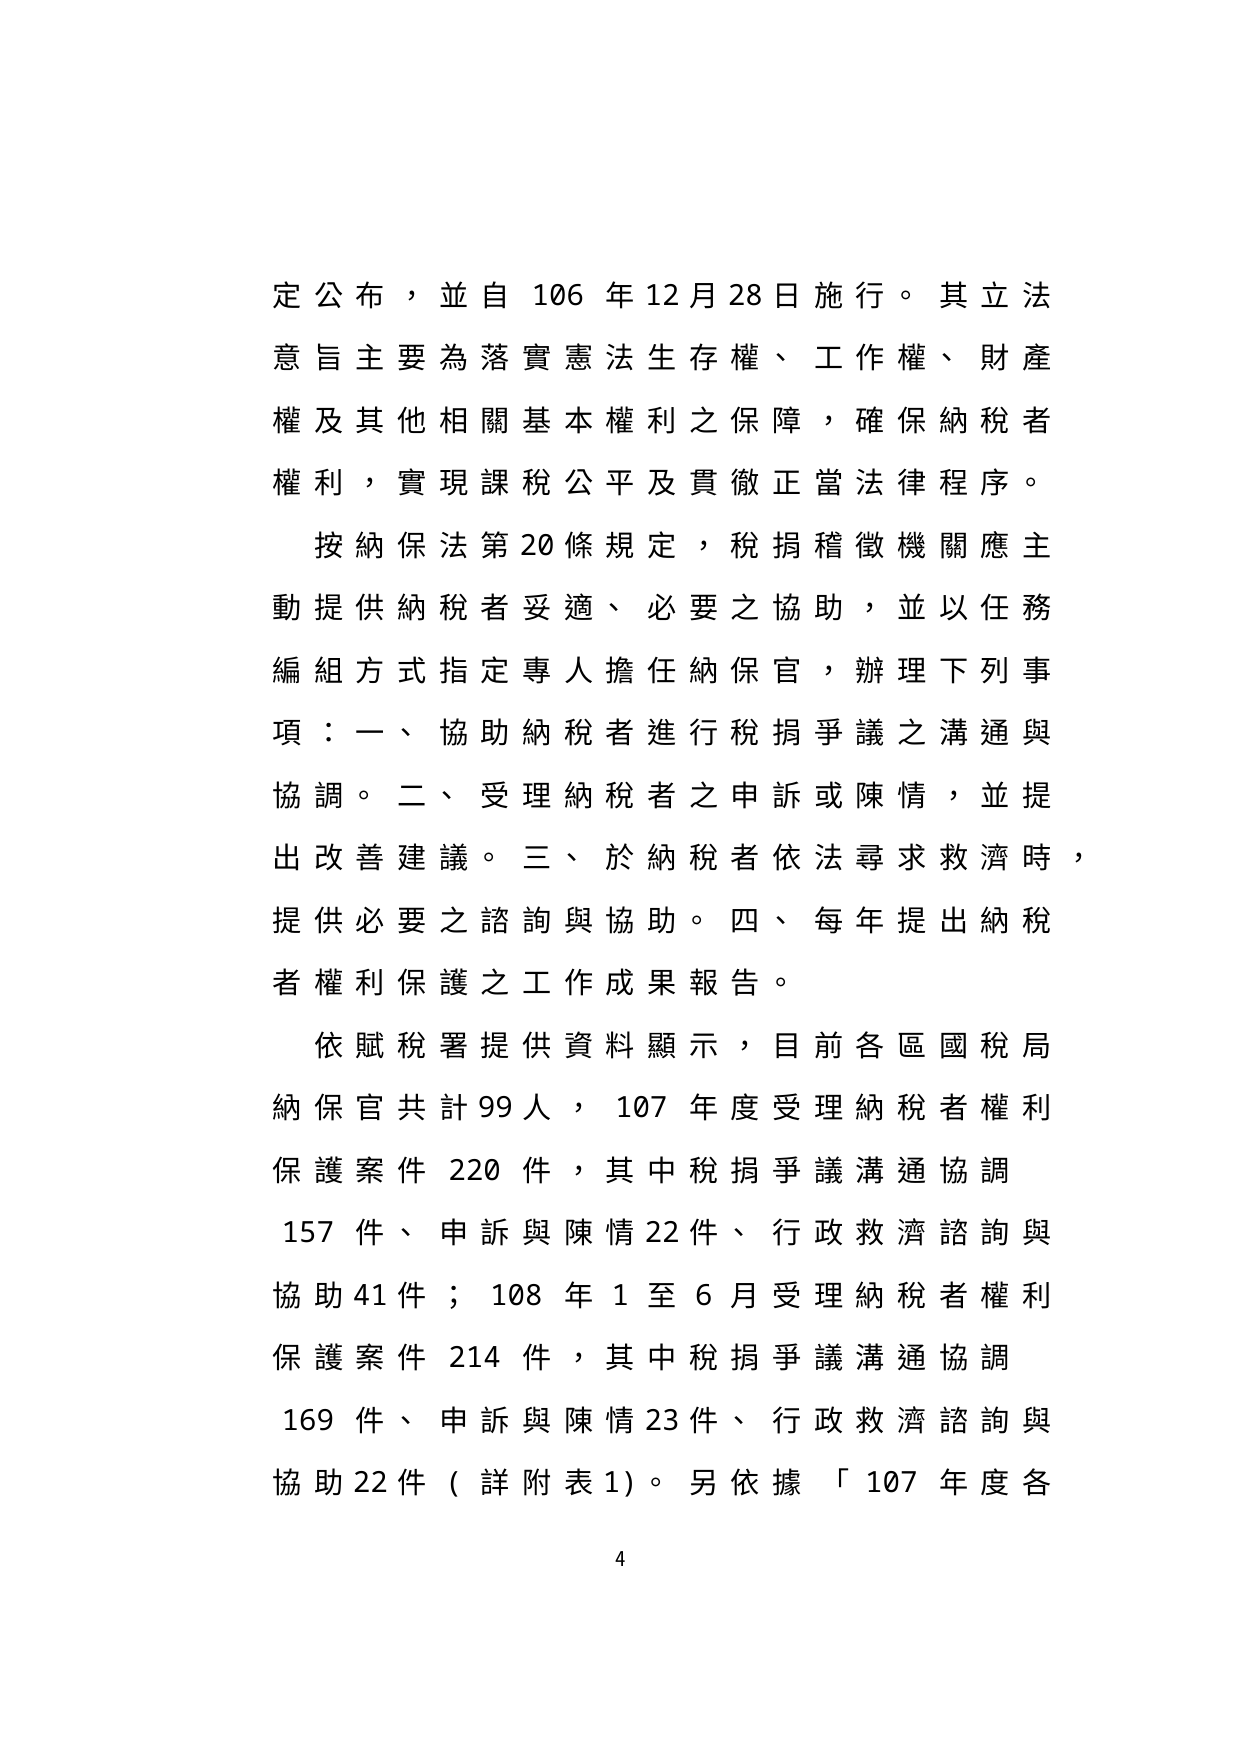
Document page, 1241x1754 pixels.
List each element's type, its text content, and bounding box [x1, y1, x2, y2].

text 依賦稅署提供資料顯示，目前各區國稅局納保官共計99人，107年度受理納稅者權利保護案件220件，其中稅捐爭議溝通協調157件、申訴與陳情22件、行政救濟諮詢與協助41件；108年1至6月受理納稅者權利保護案件214件，其中稅捐爭議溝通協調169件、申訴與陳情23件、行政救濟諮詢與協助22件(詳附表1)。另依據「107年度各稅捐稽徵機關辦理納稅者權利保護業務績效及考核結果報告」查悉，已辦結稅捐爭議溝通協調案件未提起行政救濟比率達97%，顯示已發揮協助納稅者處理稅捐爭議之功能，惟相對於每年仍高達數千件之稅務復查案件，案件數尚屬偏低。 [242, 1002, 1058, 1502]
text 按納保法第20條規定，稅捐稽徵機關應主動提供納稅者妥適、必要之協助，並以任務編組方式指定專人擔任納保官，辦理下列事項：一、協助納稅者進行稅捐爭議之溝通與協調。二、受理納稅者之申訴或陳情，並提出改善建議。三、於納稅者依法尋求救濟時，提供必要之諮詢與協助。四、每年提出納稅者權利保護之工作成果報告。 [242, 502, 1058, 1002]
text 定公布，並自106年12月28日施行。其立法意旨主要為落實憲法生存權、工作權、財產權及其他相關基本權利之保障，確保納稅者權利，實現課稅公平及貫徹正當法律程序。 [242, 252, 1058, 502]
